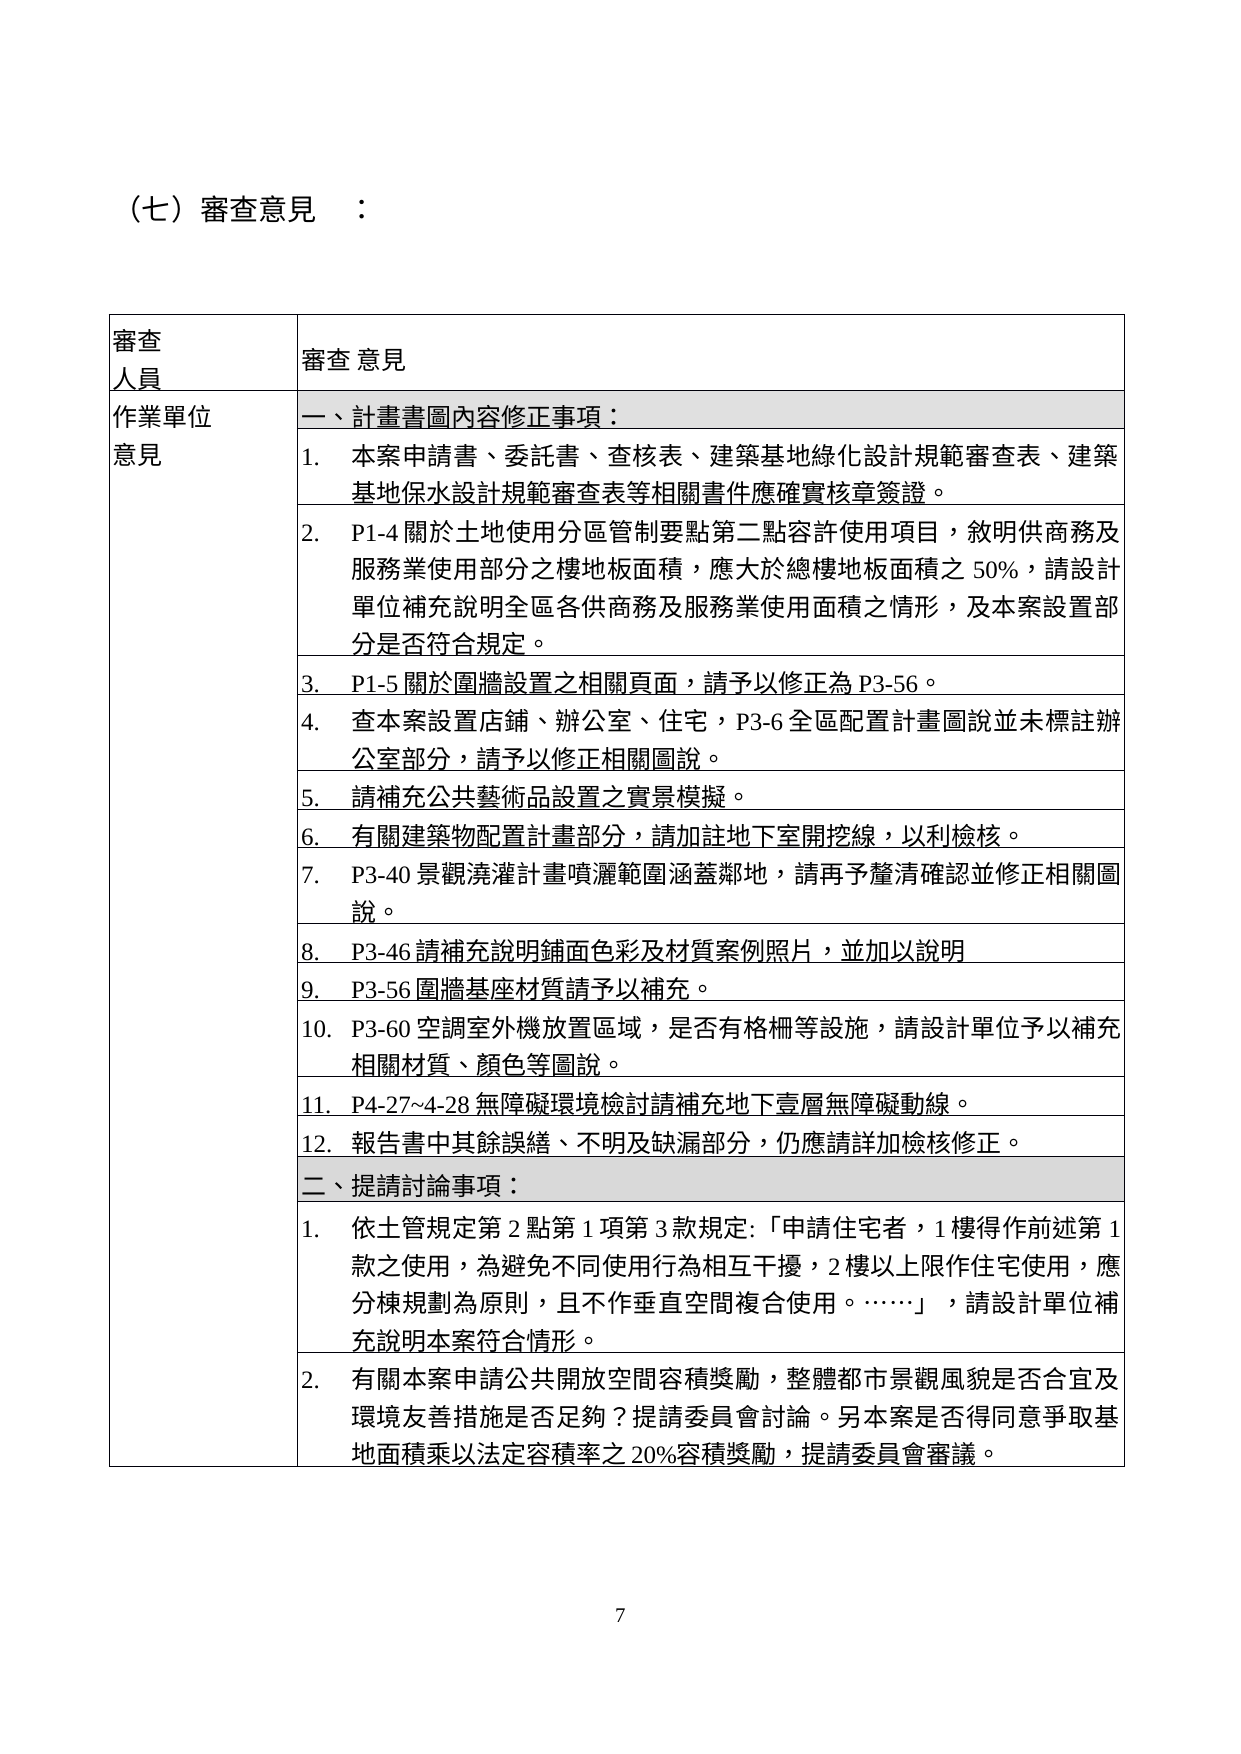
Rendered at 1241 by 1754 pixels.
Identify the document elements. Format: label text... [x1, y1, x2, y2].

table_cell 本案申請書、委託書、查核表、建築基地綠化設計規範審查表、建築基地保水設計規範審查表等相關書件應確實核章簽證。 [298, 429, 1124, 504]
table_cell P3-60空調室外機放置區域，是否有格柵等設施，請設計單位予以補充相關材質、顏色等圖說。 [298, 1001, 1124, 1076]
table_cell 審查意見 [201, 164, 349, 239]
table_cell P3-46請補充說明鋪面色彩及材質案例照片，並加以說明 [298, 924, 1124, 962]
table_header 審查 意見 [298, 315, 1124, 390]
table_cell 二、提請討論事項： [298, 1157, 1124, 1201]
table_cell P3-56圍牆基座材質請予以補充。 [298, 963, 1124, 1000]
table_header 審查 人員 [110, 315, 297, 390]
table_cell 依土管規定第2點第1項第3款規定:「申請住宅者，1樓得作前述第1款之使用，為避免不同使用行為相互干擾，2樓以上限作住宅使用，應分棟規劃為原則，且不作垂直空間複合使用。……」，請設計單位補充說明本案符合情形。 [298, 1202, 1124, 1352]
table_cell P1-4關於土地使用分區管制要點第二點容許使用項目，敘明供商務及服務業使用部分之樓地板面積，應大於總樓地板面積之50%，請設計單位補充說明全區各供商務及服務業使用面積之情形，及本案設置部分是否符合規定。 [298, 505, 1124, 655]
table_cell [378, 164, 1117, 239]
table_cell 查本案設置店鋪、辦公室、住宅，P3-6全區配置計畫圖說並未標註辦公室部分，請予以修正相關圖說。 [298, 695, 1124, 770]
table_cell P4-27~4-28無障礙環境檢討請補充地下壹層無障礙動線。 [298, 1077, 1124, 1115]
table_cell 一、計畫書圖內容修正事項： [298, 391, 1124, 428]
table_cell 請補充公共藝術品設置之實景模擬。 [298, 771, 1124, 808]
table_cell 作業單位 意見 [110, 391, 297, 1466]
table_cell P3-40景觀澆灌計畫噴灑範圍涵蓋鄰地，請再予釐清確認並修正相關圖說。 [298, 848, 1124, 923]
table_cell 有關本案申請公共開放空間容積獎勵，整體都市景觀風貌是否合宜及環境友善措施是否足夠？提請委員會討論。另本案是否得同意爭取基地面積乘以法定容積率之20%容積獎勵，提請委員會審議。 [298, 1353, 1124, 1466]
table_cell 報告書中其餘誤繕、不明及缺漏部分，仍應請詳加檢核修正。 [298, 1116, 1124, 1156]
table_cell ： [349, 164, 378, 239]
table_cell 有關建築物配置計畫部分，請加註地下室開挖線，以利檢核。 [298, 810, 1124, 847]
table_cell （七） [101, 164, 201, 239]
table_cell P1-5關於圍牆設置之相關頁面，請予以修正為P3-56。 [298, 656, 1124, 694]
